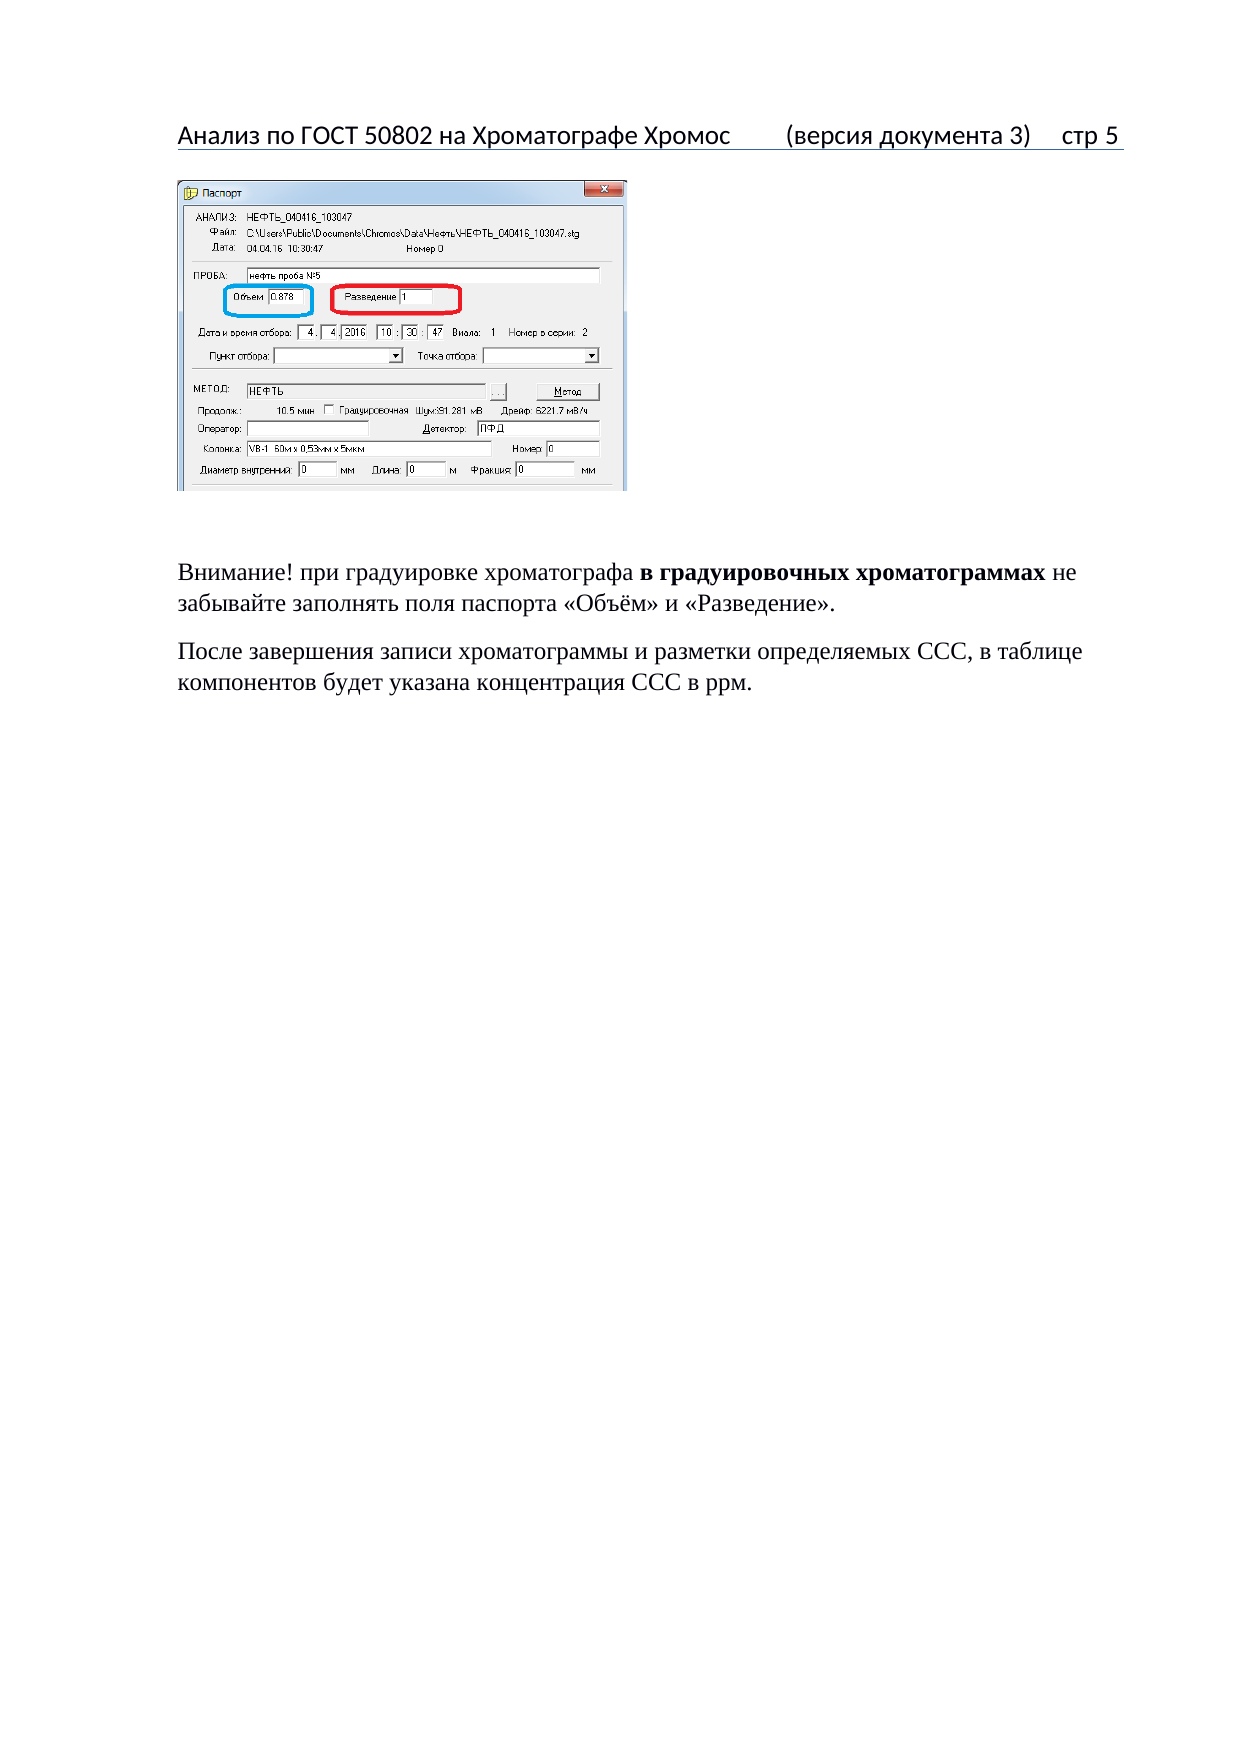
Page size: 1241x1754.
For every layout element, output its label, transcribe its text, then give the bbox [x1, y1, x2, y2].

text После завершения записи хроматограммы и разметки определяемых ССС, в таблице компонентов будет указана концентрация ССС в ррм. [177, 636, 1152, 696]
text Внимание! при градуировке хроматографа в градуировочных хроматограммах не забывайте заполнять поля паспорта «Объём» и «Разведение». [177, 557, 1152, 617]
